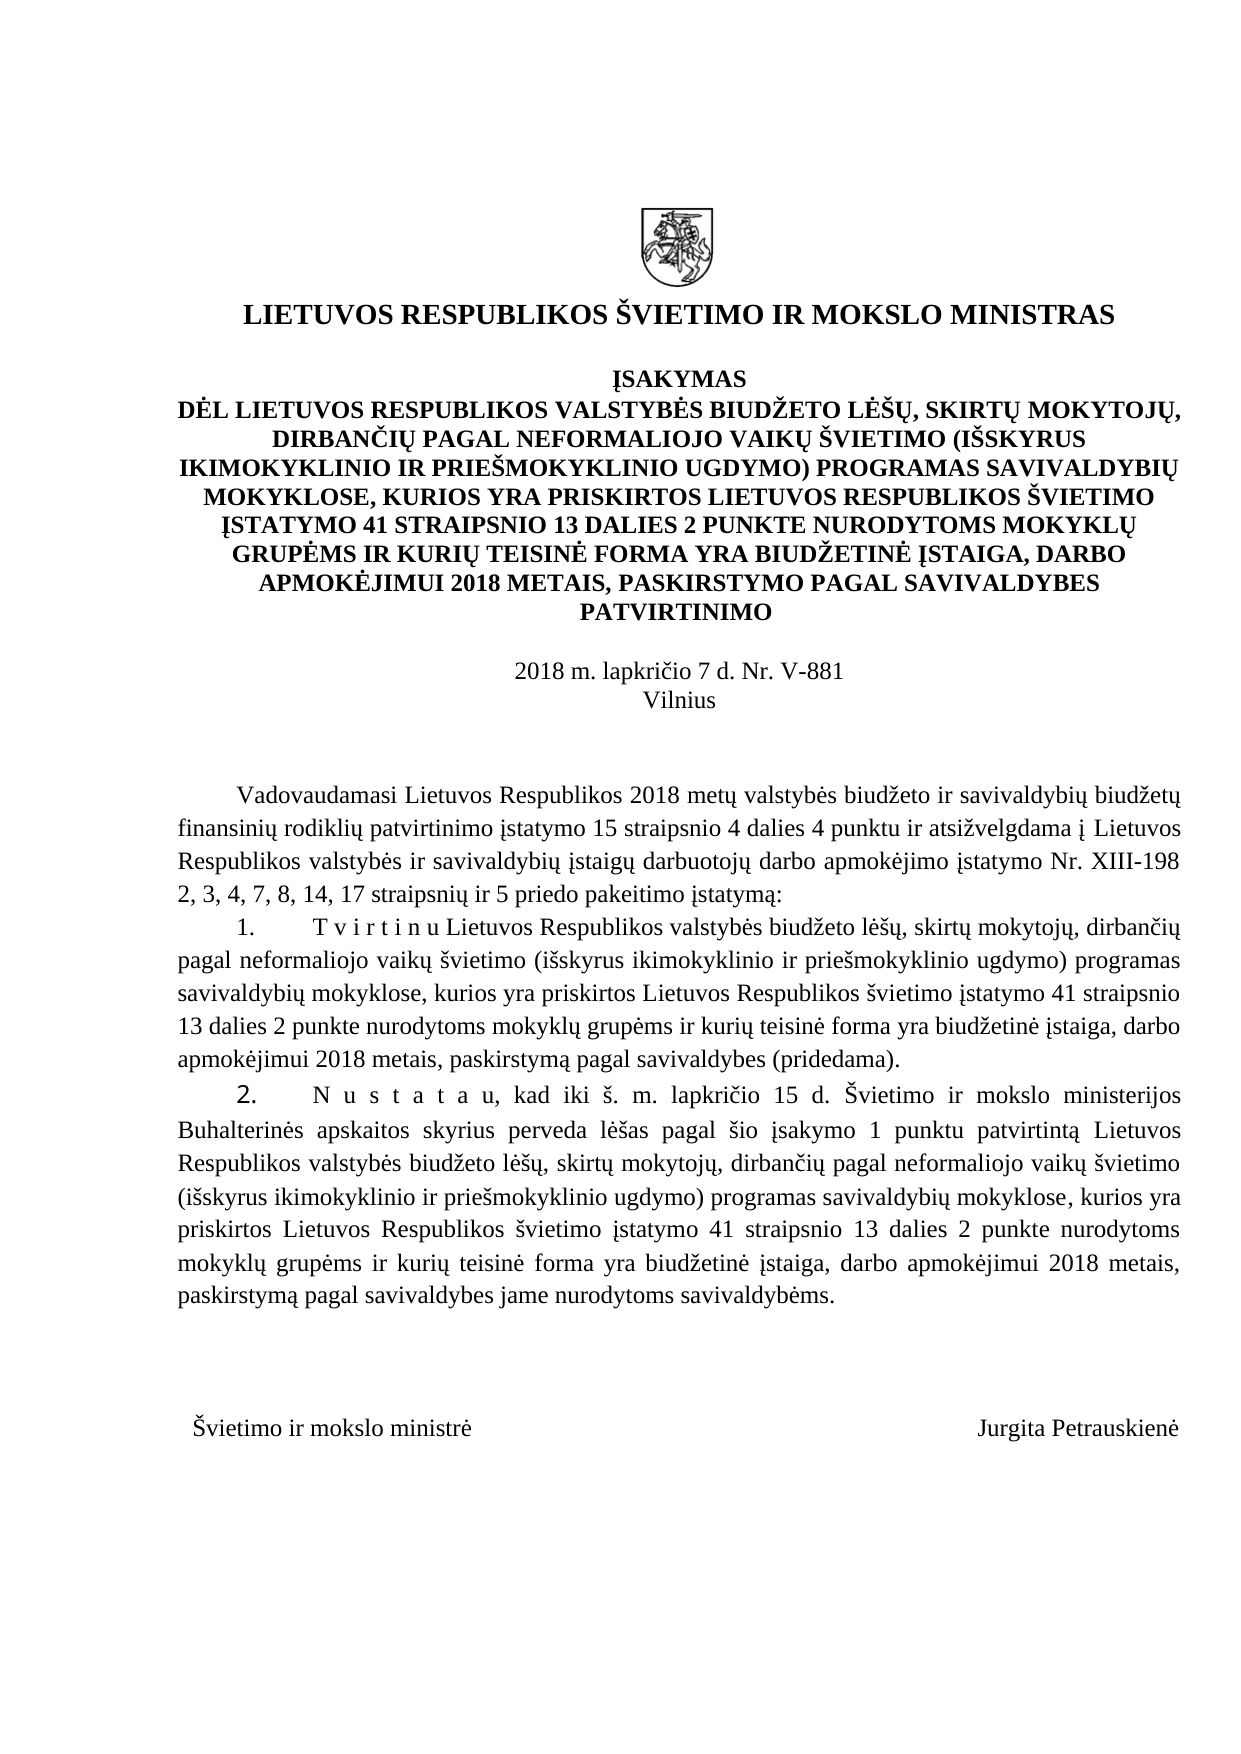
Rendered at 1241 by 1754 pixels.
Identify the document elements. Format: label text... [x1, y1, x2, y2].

text DĖL LIETUVOS RESPUBLIKOS VALSTYBĖS BIUDŽETO LĖŠŲ, SKIRTŲ mokytojų, dirbančių pagal neformaliojo vaikų švietimo (išskyrus ikimokyklinio ir priešmokyklinio ugdymo) programas savivaldybių mokyklose, kurios yra priskirtos Lietuvos Respublikos švietimo įstatymo 41 straipsnio 13 dalies 2 punkte nurodytoms mokyklų grupėms ir kurių teisinė forma yra biudžetinė įstaiga, darbo apmokėjimui 2018 metais, PASKIRSTYMO PAGAL SAVIVALDYBES PATVIRTINIMO [177, 395, 1181, 625]
text 1. T v i r t i n u Lietuvos Respublikos valstybės biudžeto lėšų, skirtų mokytojų, dirbančių pagal neformaliojo vaikų švietimo (išskyrus ikimokyklinio ir priešmokyklinio ugdymo) programas savivaldybių mokyklose, kurios yra priskirtos Lietuvos Respublikos švietimo įstatymo 41 straipsnio 13 dalies 2 punkte nurodytoms mokyklų grupėms ir kurių teisinė forma yra biudžetinė įstaiga, darbo apmokėjimui 2018 metais, paskirstymą pagal savivaldybes (pridedama). [177, 912, 1181, 1073]
text Vadovaudamasi Lietuvos Respublikos 2018 metų valstybės biudžeto ir savivaldybių biudžetų finansinių rodiklių patvirtinimo įstatymo 15 straipsnio 4 dalies 4 punktu ir atsižvelgdama į Lietuvos Respublikos valstybės ir savivaldybių įstaigų darbuotojų darbo apmokėjimo įstatymo Nr. XIII-198 2, 3, 4, 7, 8, 14, 17 straipsnių ir 5 priedo pakeitimo įstatymą: [177, 780, 1181, 908]
text ĮSAKYMAS [177, 364, 1181, 393]
text Vilnius [177, 685, 1181, 714]
text Švietimo ir mokslo ministrė Jurgita Petrauskienė [177, 1413, 1181, 1441]
text LIETUVOS RESPUBLIKOS ŠVIETIMO IR MOKSLO MINISTRAS [177, 297, 1181, 331]
text 2018 m. lapkričio 7 d. Nr. V-881 [177, 656, 1181, 685]
text 2. N u s t a t a u, kad iki š. m. lapkričio 15 d. Švietimo ir mokslo ministerijos Buhalterinės apskaitos skyrius perveda lėšas pagal šio įsakymo 1 punktu patvirtintą Lietuvos Respublikos valstybės biudžeto lėšų, skirtų mokytojų, dirbančių pagal neformaliojo vaikų švietimo (išskyrus ikimokyklinio ir priešmokyklinio ugdymo) programas savivaldybių mokyklose, kurios yra priskirtos Lietuvos Respublikos švietimo įstatymo 41 straipsnio 13 dalies 2 punkte nurodytoms mokyklų grupėms ir kurių teisinė forma yra biudžetinė įstaiga, darbo apmokėjimui 2018 metais, paskirstymą pagal savivaldybes jame nurodytoms savivaldybėms. [177, 1077, 1181, 1309]
